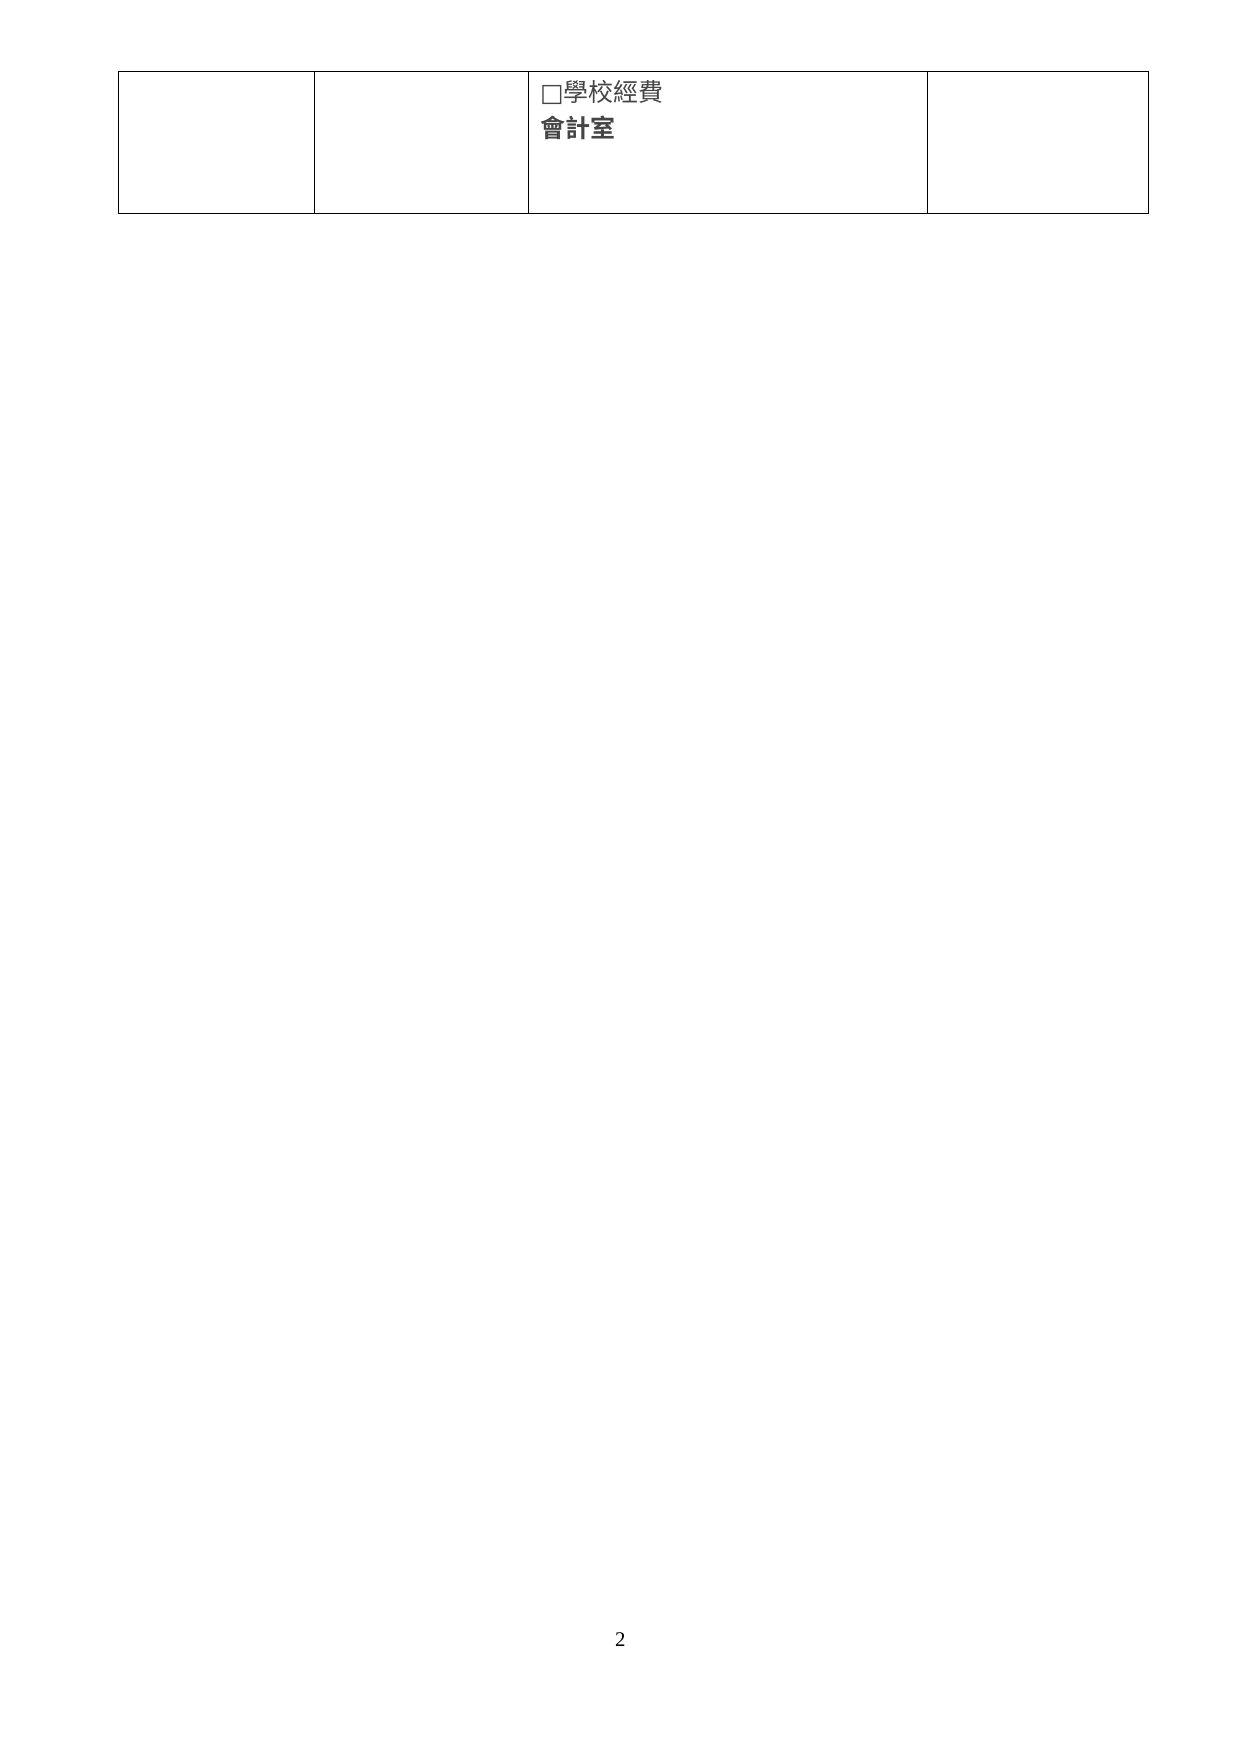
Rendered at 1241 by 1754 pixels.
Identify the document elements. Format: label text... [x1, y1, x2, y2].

table_cell [928, 72, 1148, 213]
table_cell [119, 72, 314, 213]
table_cell □學校經費 會計室 [529, 72, 927, 213]
table_cell [315, 72, 528, 213]
